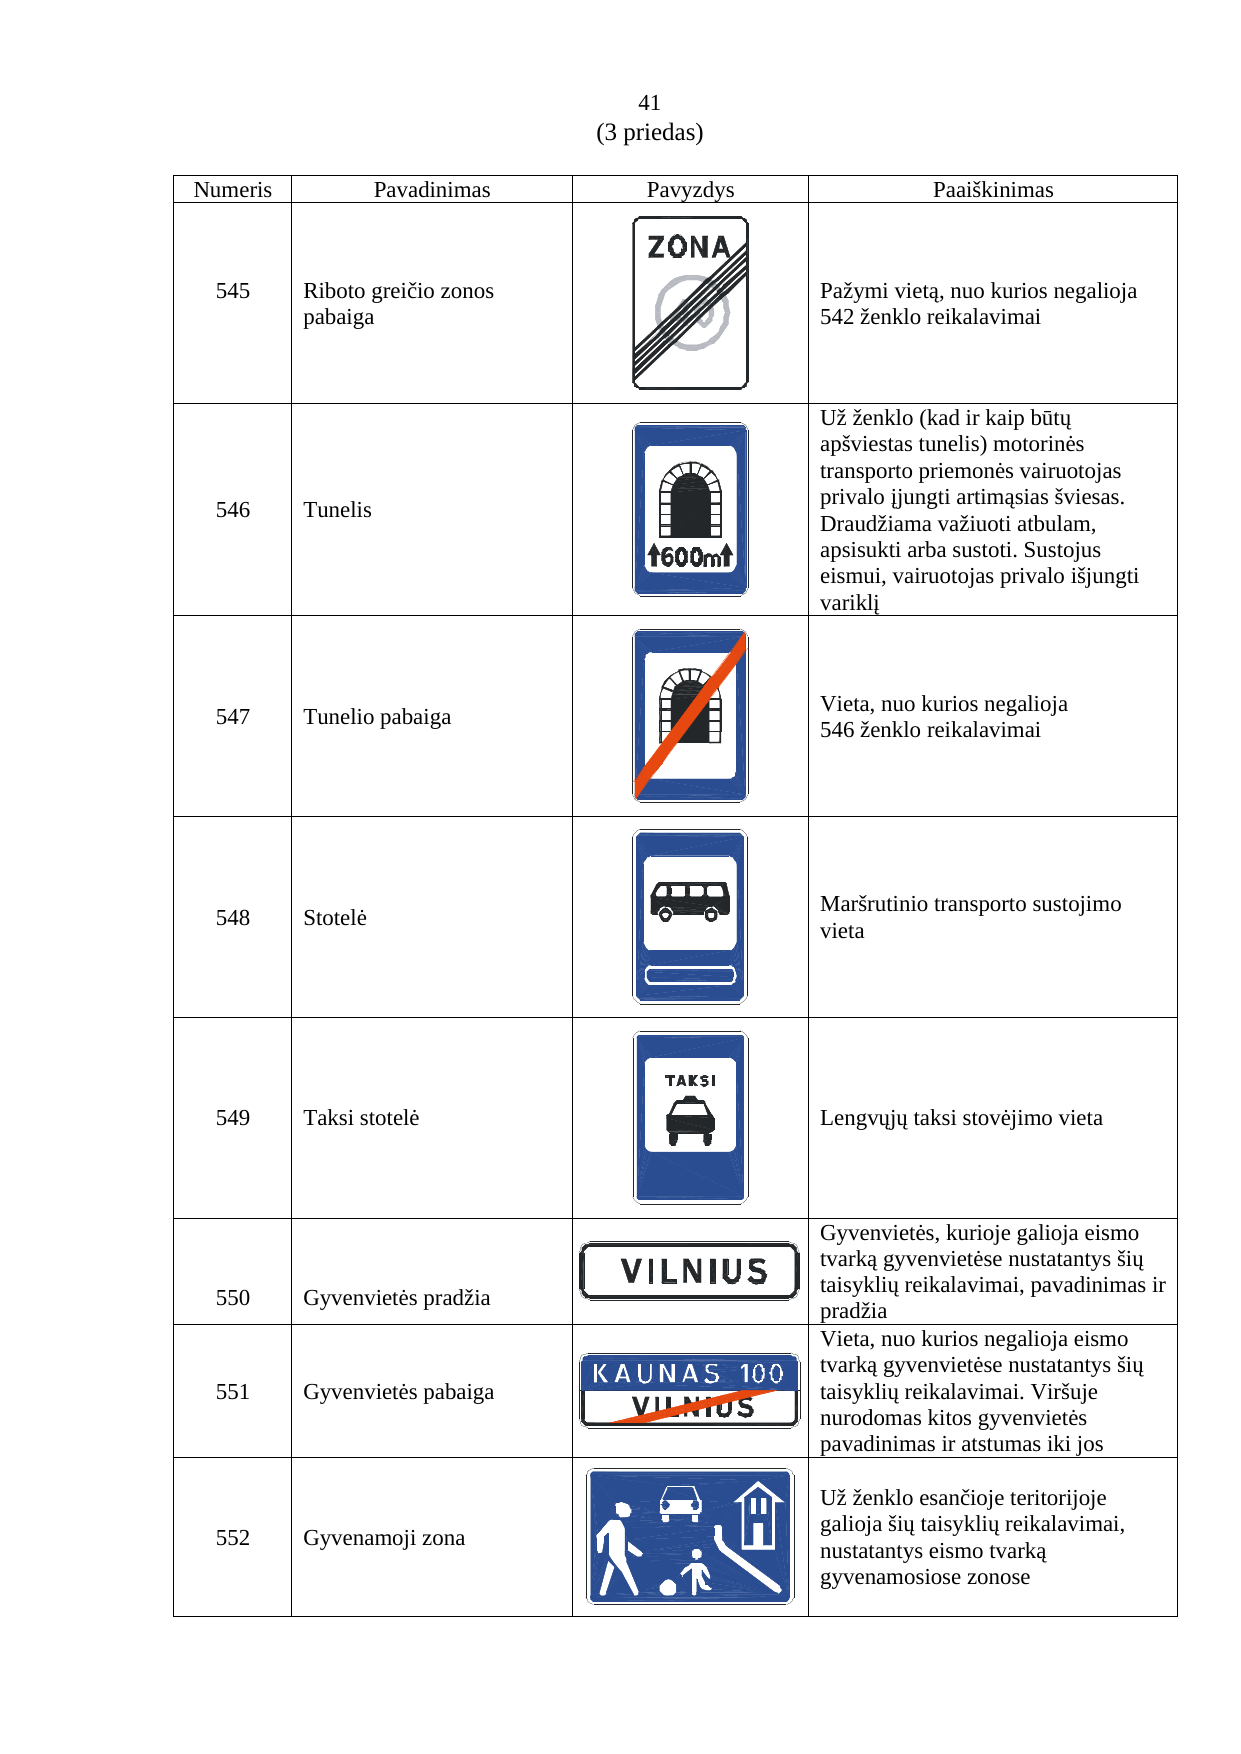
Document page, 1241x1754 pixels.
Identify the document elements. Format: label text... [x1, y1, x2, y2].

table_header Numeris [174, 176, 291, 202]
table_cell Tunelis [292, 404, 572, 615]
table_cell Stotelė [292, 817, 572, 1017]
table_cell 545 [174, 203, 291, 403]
table_cell Už ženklo esančioje teritorijoje galioja šių taisyklių reikalavimai, nustatantys eismo tvarką gyvenamosiose zonose [809, 1458, 1177, 1616]
table_cell 547 [174, 616, 291, 816]
table_cell Vieta, nuo kurios negalioja 546 ženklo reikalavimai [809, 616, 1177, 816]
table_cell Taksi stotelė [292, 1018, 572, 1217]
table_cell Maršrutinio transporto sustojimo vieta [809, 817, 1177, 1017]
table_header Pavyzdys [573, 176, 808, 202]
table_cell [573, 1325, 808, 1457]
table_cell [573, 203, 808, 403]
table_cell [573, 616, 808, 816]
table_cell [573, 817, 808, 1017]
table_cell Už ženklo (kad ir kaip būtų apšviestas tunelis) motorinės transporto priemonės vairuotojas privalo įjungti artimąsias šviesas. Draudžiama važiuoti atbulam, apsisukti arba sustoti. Sustojus eismui, vairuotojas privalo išjungti variklį [809, 404, 1177, 615]
table_cell [573, 1018, 808, 1217]
table_cell 546 [174, 404, 291, 615]
table_cell [573, 1458, 808, 1616]
table_cell 550 [174, 1219, 291, 1324]
table_cell 552 [174, 1458, 291, 1616]
table_cell Tunelio pabaiga [292, 616, 572, 816]
table_header Paaiškinimas [809, 176, 1177, 202]
table_cell Lengvųjų taksi stovėjimo vieta [809, 1018, 1177, 1217]
table_cell Gyvenamoji zona [292, 1458, 572, 1616]
table_cell Gyvenvietės, kurioje galioja eismo tvarką gyvenvietėse nustatantys šių taisyklių reikalavimai, pavadinimas ir pradžia [809, 1219, 1177, 1324]
table_header Pavadinimas [292, 176, 572, 202]
table_cell 549 [174, 1018, 291, 1217]
table_cell Vieta, nuo kurios negalioja eismo tvarką gyvenvietėse nustatantys šių taisyklių reikalavimai. Viršuje nurodomas kitos gyvenvietės pavadinimas ir atstumas iki jos [809, 1325, 1177, 1457]
table_cell 548 [174, 817, 291, 1017]
table_cell [573, 404, 808, 615]
table_cell 551 [174, 1325, 291, 1457]
table_cell Riboto greičio zonos pabaiga [292, 203, 572, 403]
table_cell Pažymi vietą, nuo kurios negalioja 542 ženklo reikalavimai [809, 203, 1177, 403]
table_cell Gyvenvietės pradžia [292, 1219, 572, 1324]
table_cell Gyvenvietės pabaiga [292, 1325, 572, 1457]
table_cell [573, 1219, 808, 1324]
